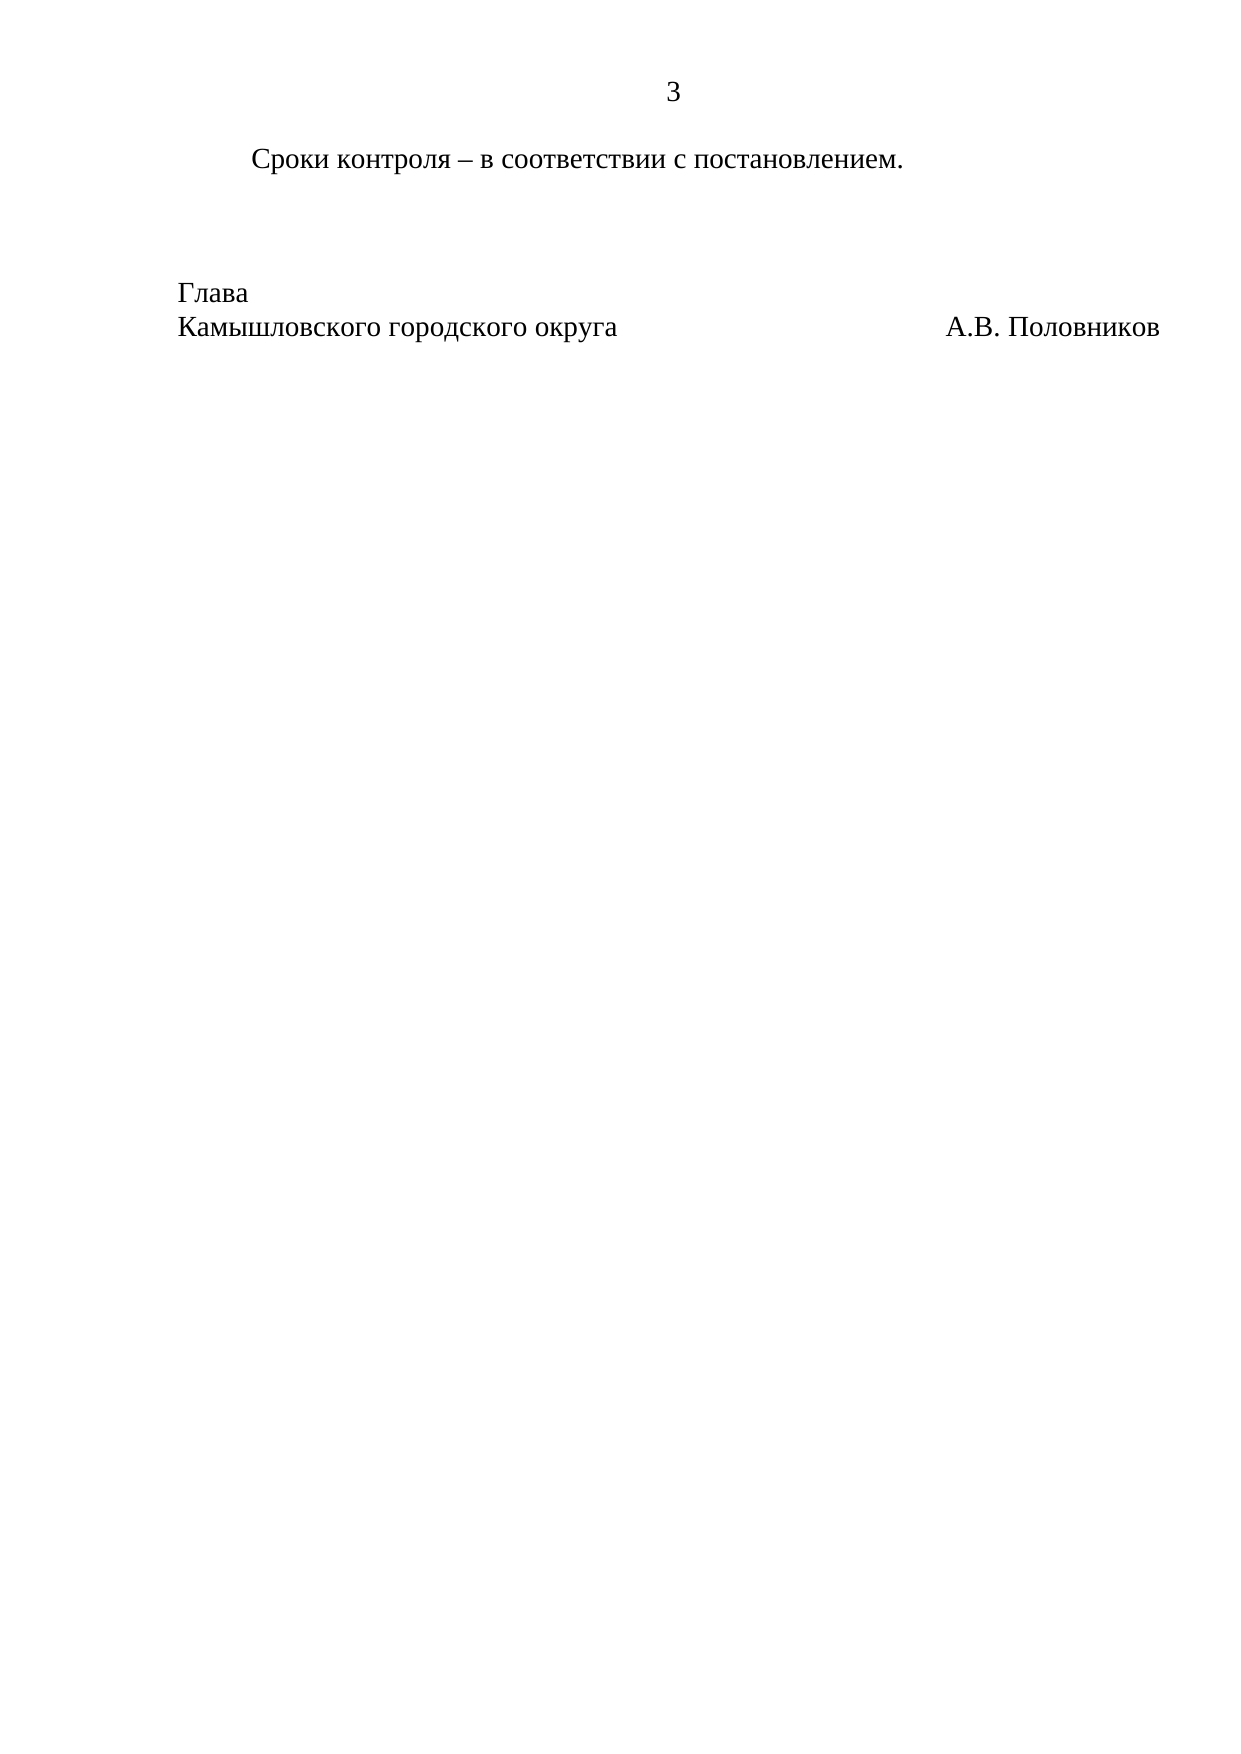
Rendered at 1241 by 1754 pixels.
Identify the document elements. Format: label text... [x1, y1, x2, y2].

text Глава [177, 275, 1169, 309]
text Камышловского городского округа А.В. Половников [177, 309, 1169, 342]
text Сроки контроля – в соответствии с постановлением. [177, 141, 1169, 174]
